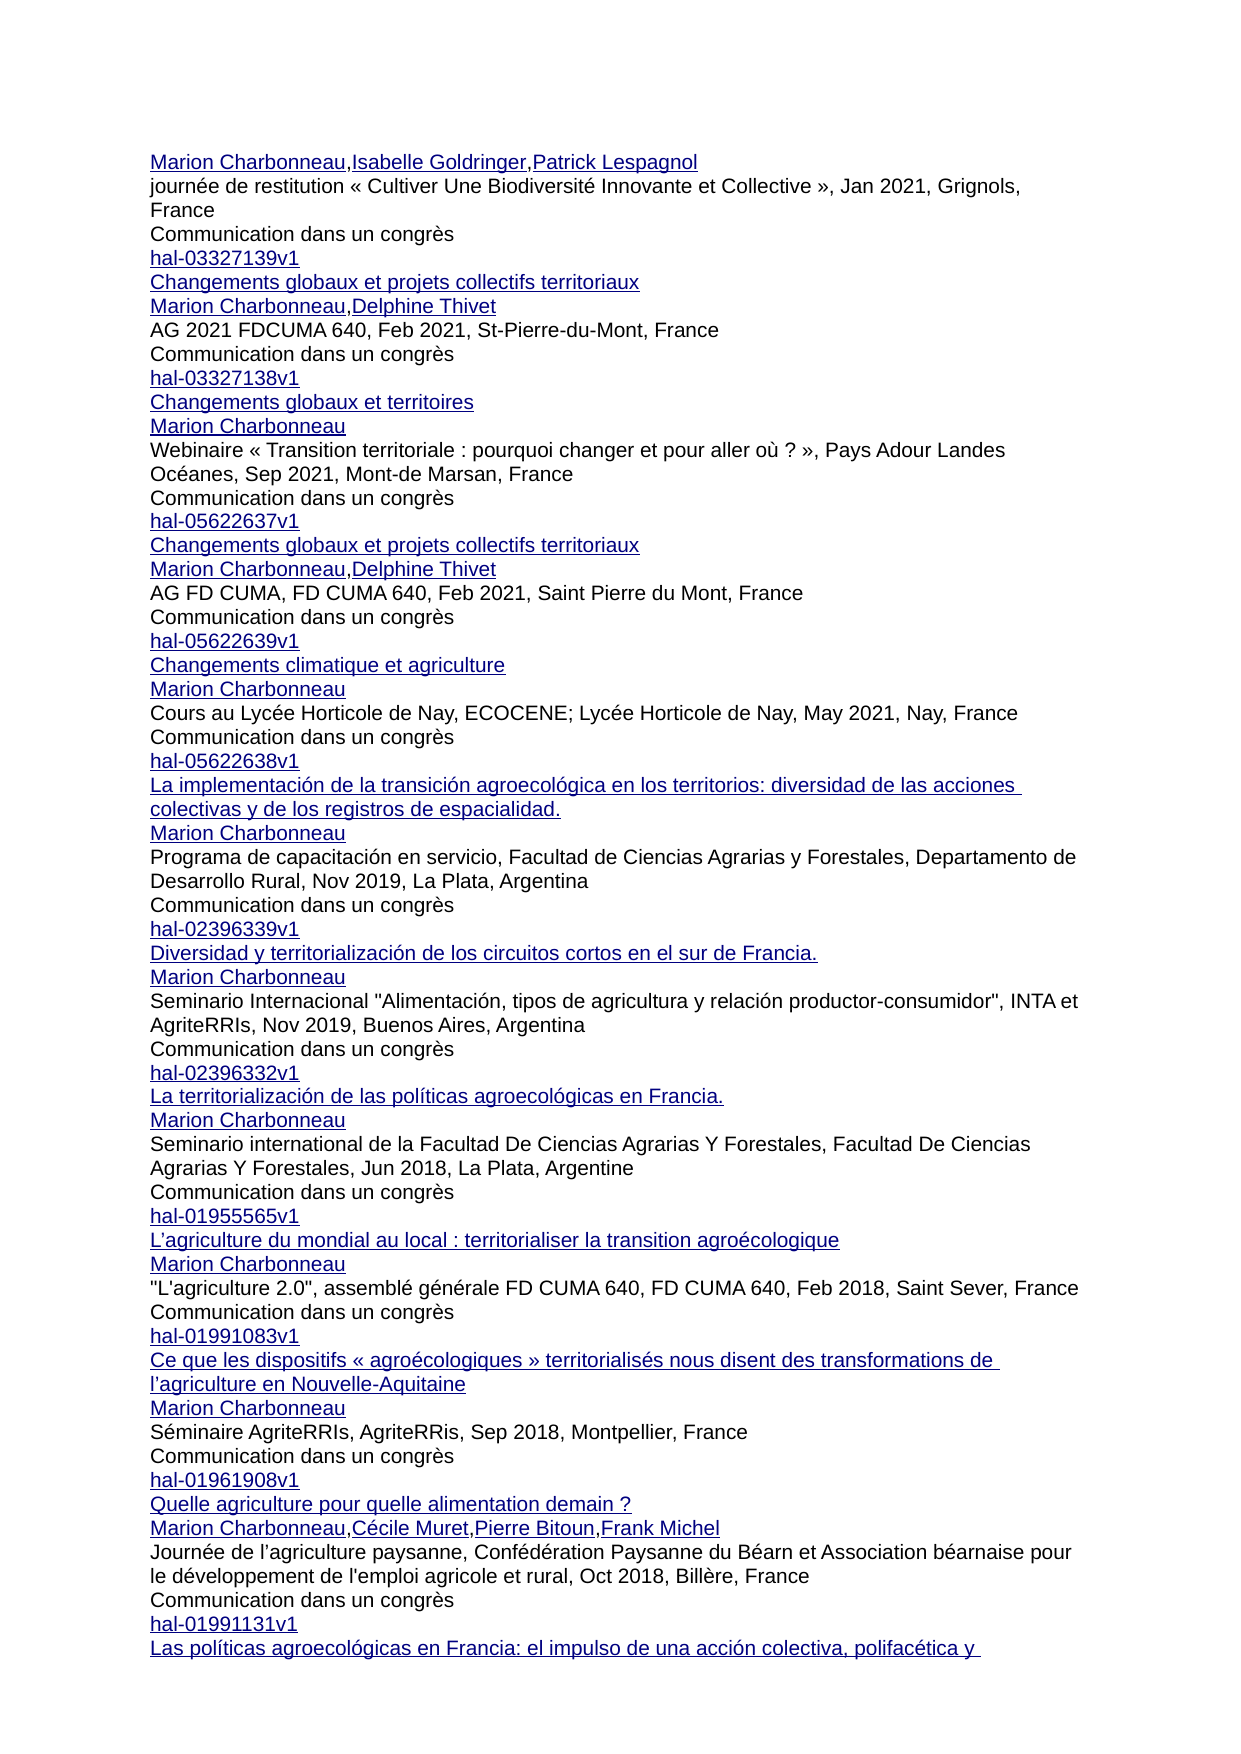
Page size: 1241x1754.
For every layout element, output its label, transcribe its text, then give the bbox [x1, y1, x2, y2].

table_cell Changements globaux et projets collectifs territoriaux Marion Charbonneau,Delphine Thivet AG FD CUMA, FD CUMA 640, Feb 2021, Saint Pierre du Mont, France Communication dans un congrès hal-05622639v1 [150, 533, 1090, 653]
table_cell Changements globaux et projets collectifs territoriaux Marion Charbonneau,Delphine Thivet AG 2021 FDCUMA 640, Feb 2021, St-Pierre-du-Mont, France Communication dans un congrès hal-03327138v1 [150, 270, 1090, 389]
table_cell Marion Charbonneau,Isabelle Goldringer,Patrick Lespagnol journée de restitution « Cultiver Une Biodiversité Innovante et Collective », Jan 2021, Grignols, France Communication dans un congrès hal-03327139v1 [150, 150, 1090, 270]
table_cell Diversidad y territorialización de los circuitos cortos en el sur de Francia. Marion Charbonneau Seminario Internacional "Alimentación, tipos de agricultura y relación productor-consumidor", INTA et AgriteRRIs, Nov 2019, Buenos Aires, Argentina Communication dans un congrès hal-02396332v1 [150, 941, 1090, 1084]
table_cell Quelle agriculture pour quelle alimentation demain ? Marion Charbonneau,Cécile Muret,Pierre Bitoun,Frank Michel Journée de l’agriculture paysanne, Confédération Paysanne du Béarn et Association béarnaise pour le développement de l'emploi agricole et rural, Oct 2018, Billère, France Communication dans un congrès hal-01991131v1 [150, 1492, 1090, 1635]
table_cell La territorialización de las políticas agroecológicas en Francia. Marion Charbonneau Seminario international de la Facultad De Ciencias Agrarias Y Forestales, Facultad De Ciencias Agrarias Y Forestales, Jun 2018, La Plata, Argentine Communication dans un congrès hal-01955565v1 [150, 1084, 1090, 1228]
table_cell Changements climatique et agriculture Marion Charbonneau Cours au Lycée Horticole de Nay, ECOCENE; Lycée Horticole de Nay, May 2021, Nay, France Communication dans un congrès hal-05622638v1 [150, 653, 1090, 773]
table_cell Las políticas agroecológicas en Francia: el impulso de una acción colectiva, polifacética y [150, 1635, 1090, 1659]
table_cell L’agriculture du mondial au local : territorialiser la transition agroécologique Marion Charbonneau "L'agriculture 2.0", assemblé générale FD CUMA 640, FD CUMA 640, Feb 2018, Saint Sever, France Communication dans un congrès hal-01991083v1 [150, 1228, 1090, 1348]
table_cell Ce que les dispositifs « agroécologiques » territorialisés nous disent des transformations de l’agriculture en Nouvelle-Aquitaine Marion Charbonneau Séminaire AgriteRRIs, AgriteRRis, Sep 2018, Montpellier, France Communication dans un congrès hal-01961908v1 [150, 1348, 1090, 1492]
table_cell Changements globaux et territoires Marion Charbonneau Webinaire « Transition territoriale : pourquoi changer et pour aller où ? », Pays Adour Landes Océanes, Sep 2021, Mont-de Marsan, France Communication dans un congrès hal-05622637v1 [150, 390, 1090, 533]
table_cell La implementación de la transición agroecológica en los territorios: diversidad de las acciones colectivas y de los registros de espacialidad. Marion Charbonneau Programa de capacitación en servicio, Facultad de Ciencias Agrarias y Forestales, Departamento de Desarrollo Rural, Nov 2019, La Plata, Argentina Communication dans un congrès hal-02396339v1 [150, 773, 1090, 941]
